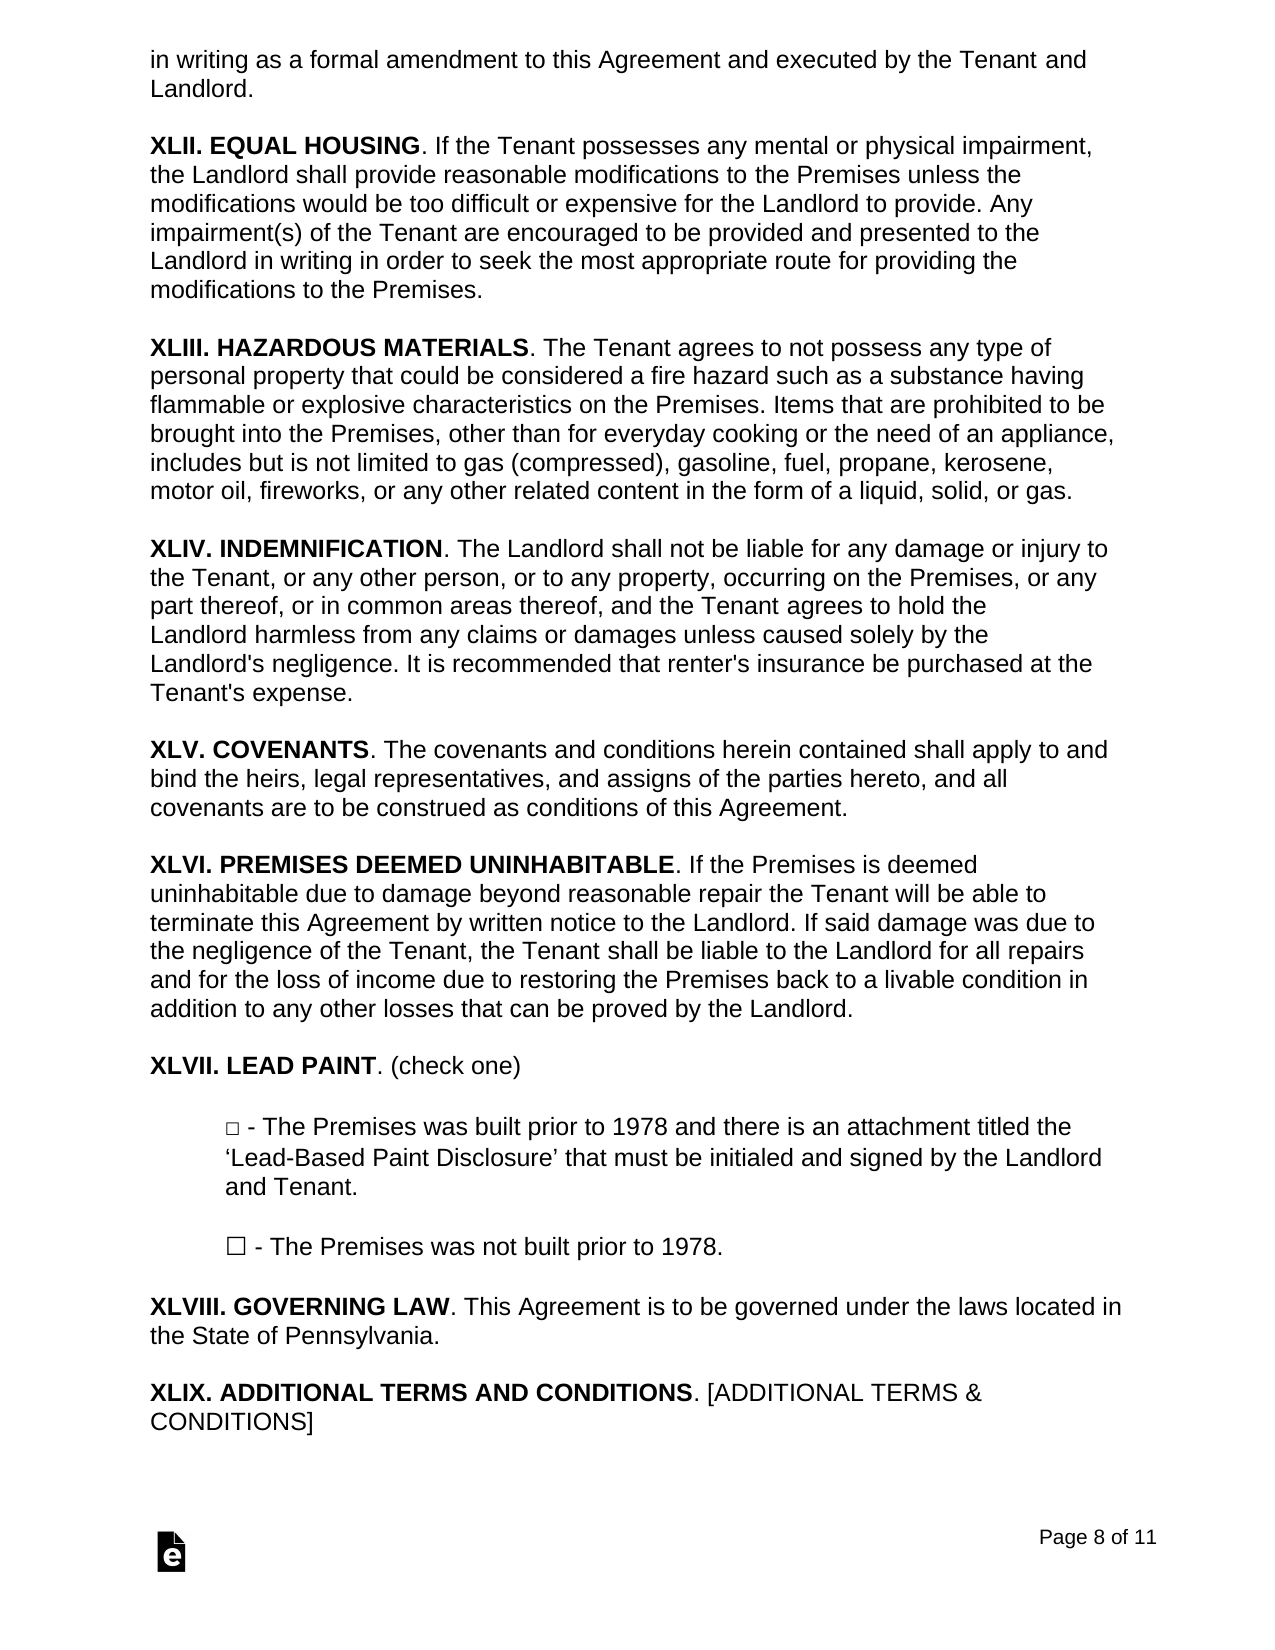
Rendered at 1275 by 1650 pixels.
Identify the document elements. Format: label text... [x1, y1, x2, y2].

text ☐ - The Premises was built prior to 1978 and there is an attachment titled the ‘Lead-Based Paint Disclosure’ that must be initialed and signed by the Landlord and Tenant. [225, 1109, 1125, 1200]
text XLVII. LEAD PAINT. (check one) [150, 1051, 1125, 1080]
text ☐ - The Premises was not built prior to 1978. [225, 1229, 1125, 1263]
text XLII. EQUAL HOUSING. If the Tenant possesses any mental or physical impairment, the Landlord shall provide reasonable modifications to the Premises unless the modifications would be too difficult or expensive for the Landlord to provide. Any impairment(s) of the Tenant are encouraged to be provided and presented to the Landlord in writing in order to seek the most appropriate route for providing the modifications to the Premises. [150, 131, 1125, 304]
text in writing as a formal amendment to this Agreement and executed by the Tenant and Landlord. [150, 45, 1125, 102]
text XLVI. PREMISES DEEMED UNINHABITABLE. If the Premises is deemed uninhabitable due to damage beyond reasonable repair the Tenant will be able to terminate this Agreement by written notice to the Landlord. If said damage was due to the negligence of the Tenant, the Tenant shall be liable to the Landlord for all repairs and for the loss of income due to restoring the Premises back to a livable condition in addition to any other losses that can be proved by the Landlord. [150, 850, 1125, 1022]
text XLIII. HAZARDOUS MATERIALS. The Tenant agrees to not possess any type of personal property that could be considered a fire hazard such as a substance having flammable or explosive characteristics on the Premises. Items that are prohibited to be brought into the Premises, other than for everyday cooking or the need of an appliance, includes but is not limited to gas (compressed), gasoline, fuel, propane, kerosene, motor oil, fireworks, or any other related content in the form of a liquid, solid, or gas. [150, 332, 1125, 505]
text XLIV. INDEMNIFICATION. The Landlord shall not be liable for any damage or injury to the Tenant, or any other person, or to any property, occurring on the Premises, or any part thereof, or in common areas thereof, and the Tenant agrees to hold the Landlord harmless from any claims or damages unless caused solely by the Landlord's negligence. It is recommended that renter's insurance be purchased at the Tenant's expense. [150, 534, 1125, 706]
text XLIX. ADDITIONAL TERMS AND CONDITIONS. [ADDITIONAL TERMS & CONDITIONS] [150, 1378, 1125, 1436]
text XLVIII. GOVERNING LAW. This Agreement is to be governed under the laws located in the State of Pennsylvania. [150, 1292, 1125, 1349]
text XLV. COVENANTS. The covenants and conditions herein contained shall apply to and bind the heirs, legal representatives, and assigns of the parties hereto, and all covenants are to be construed as conditions of this Agreement. [150, 735, 1125, 821]
